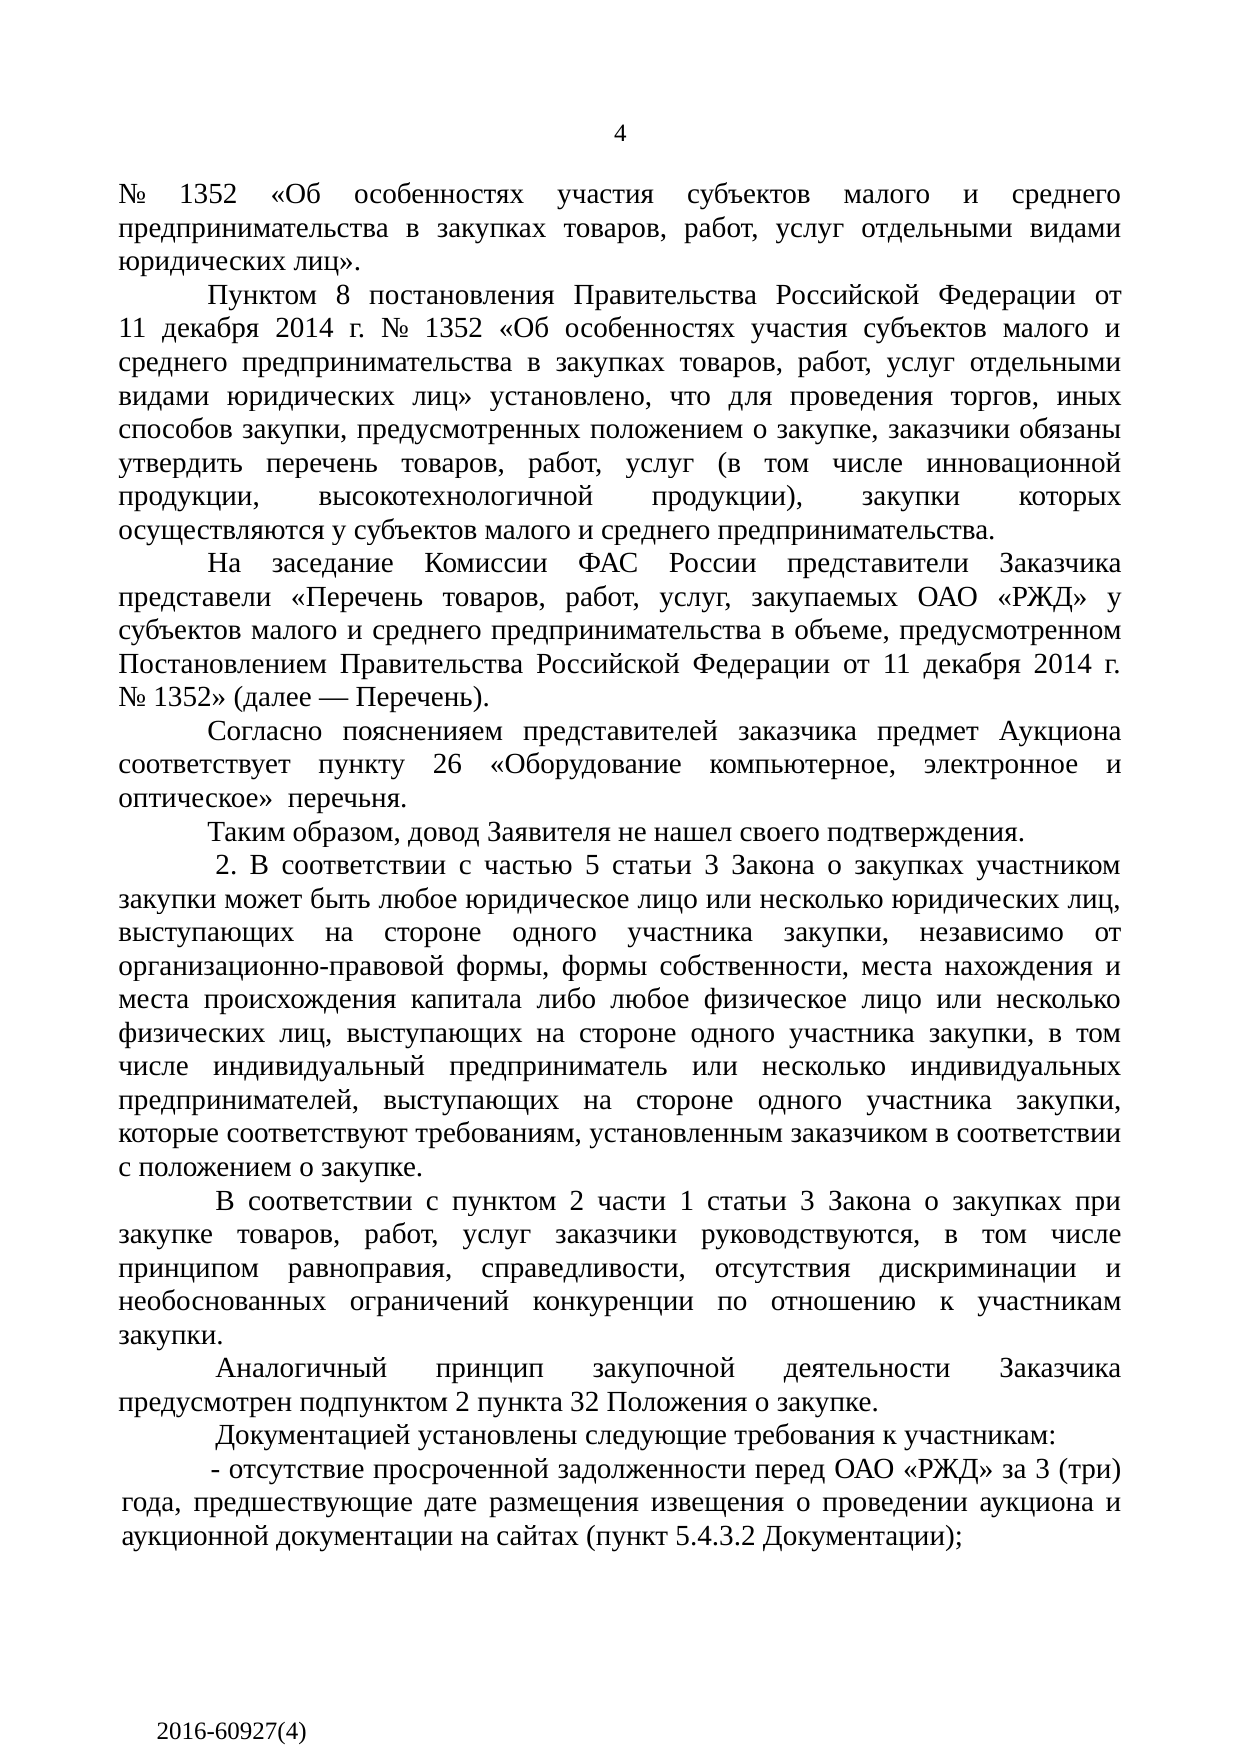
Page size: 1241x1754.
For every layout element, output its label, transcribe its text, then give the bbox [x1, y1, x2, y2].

text Документацией установлены следующие требования к участникам: [118, 1417, 1122, 1451]
text Пунктом 8 постановления Правительства Российской Федерации от 11 декабря 2014 г. № 1352 «Об особенностях участия субъектов малого и среднего предпринимательства в закупках товаров, работ, услуг отдельными видами юридических лиц» установлено, что для проведения торгов, иных способов закупки, предусмотренных положением о закупке, заказчики обязаны утвердить перечень товаров, работ, услуг (в том числе инновационной продукции, высокотехнологичной продукции), закупки которых осуществляются у субъектов малого и среднего предпринимательства. [118, 277, 1122, 545]
text Аналогичный принцип закупочной деятельности Заказчика предусмотрен подпунктом 2 пункта 32 Положения о закупке. [118, 1350, 1122, 1417]
text 2. В соответствии с частью 5 статьи 3 Закона о закупках участником закупки может быть любое юридическое лицо или несколько юридических лиц, выступающих на стороне одного участника закупки, независимо от организационно-правовой формы, формы собственности, места нахождения и места происхождения капитала либо любое физическое лицо или несколько физических лиц, выступающих на стороне одного участника закупки, в том числе индивидуальный предприниматель или несколько индивидуальных предпринимателей, выступающих на стороне одного участника закупки, которые соответствуют требованиям, установленным заказчиком в соответствии с положением о закупке. [118, 847, 1122, 1183]
text В соответствии с пунктом 2 части 1 статьи 3 Закона о закупках при закупке товаров, работ, услуг заказчики руководствуются, в том числе принципом равноправия, справедливости, отсутствия дискриминации и необоснованных ограничений конкуренции по отношению к участникам закупки. [118, 1183, 1122, 1350]
text На заседание Комиссии ФАС России представители Заказчика представели «Перечень товаров, работ, услуг, закупаемых ОАО «РЖД» у субъектов малого и среднего предпринимательства в объеме, предусмотренном Постановлением Правительства Российской Федерации от 11 декабря 2014 г. № 1352» (далее — Перечень). [118, 545, 1122, 713]
text Согласно поясненияем представителей заказчика предмет Аукциона соответствует пункту 26 «Оборудование компьютерное, электронное и оптическое» перечьня. [118, 713, 1122, 814]
text Таким образом, довод Заявителя не нашел своего подтверждения. [118, 814, 1122, 847]
list - отсутствие просроченной задолженности перед ОАО «РЖД» за 3 (три) года, предшествующие дате размещения извещения о проведении аукциона и аукционной документации на сайтах (пункт 5.4.3.2 Документации); [121, 1451, 1122, 1552]
text № 1352 «Об особенностях участия субъектов малого и среднего предпринимательства в закупках товаров, работ, услуг отдельными видами юридических лиц». [118, 176, 1122, 277]
